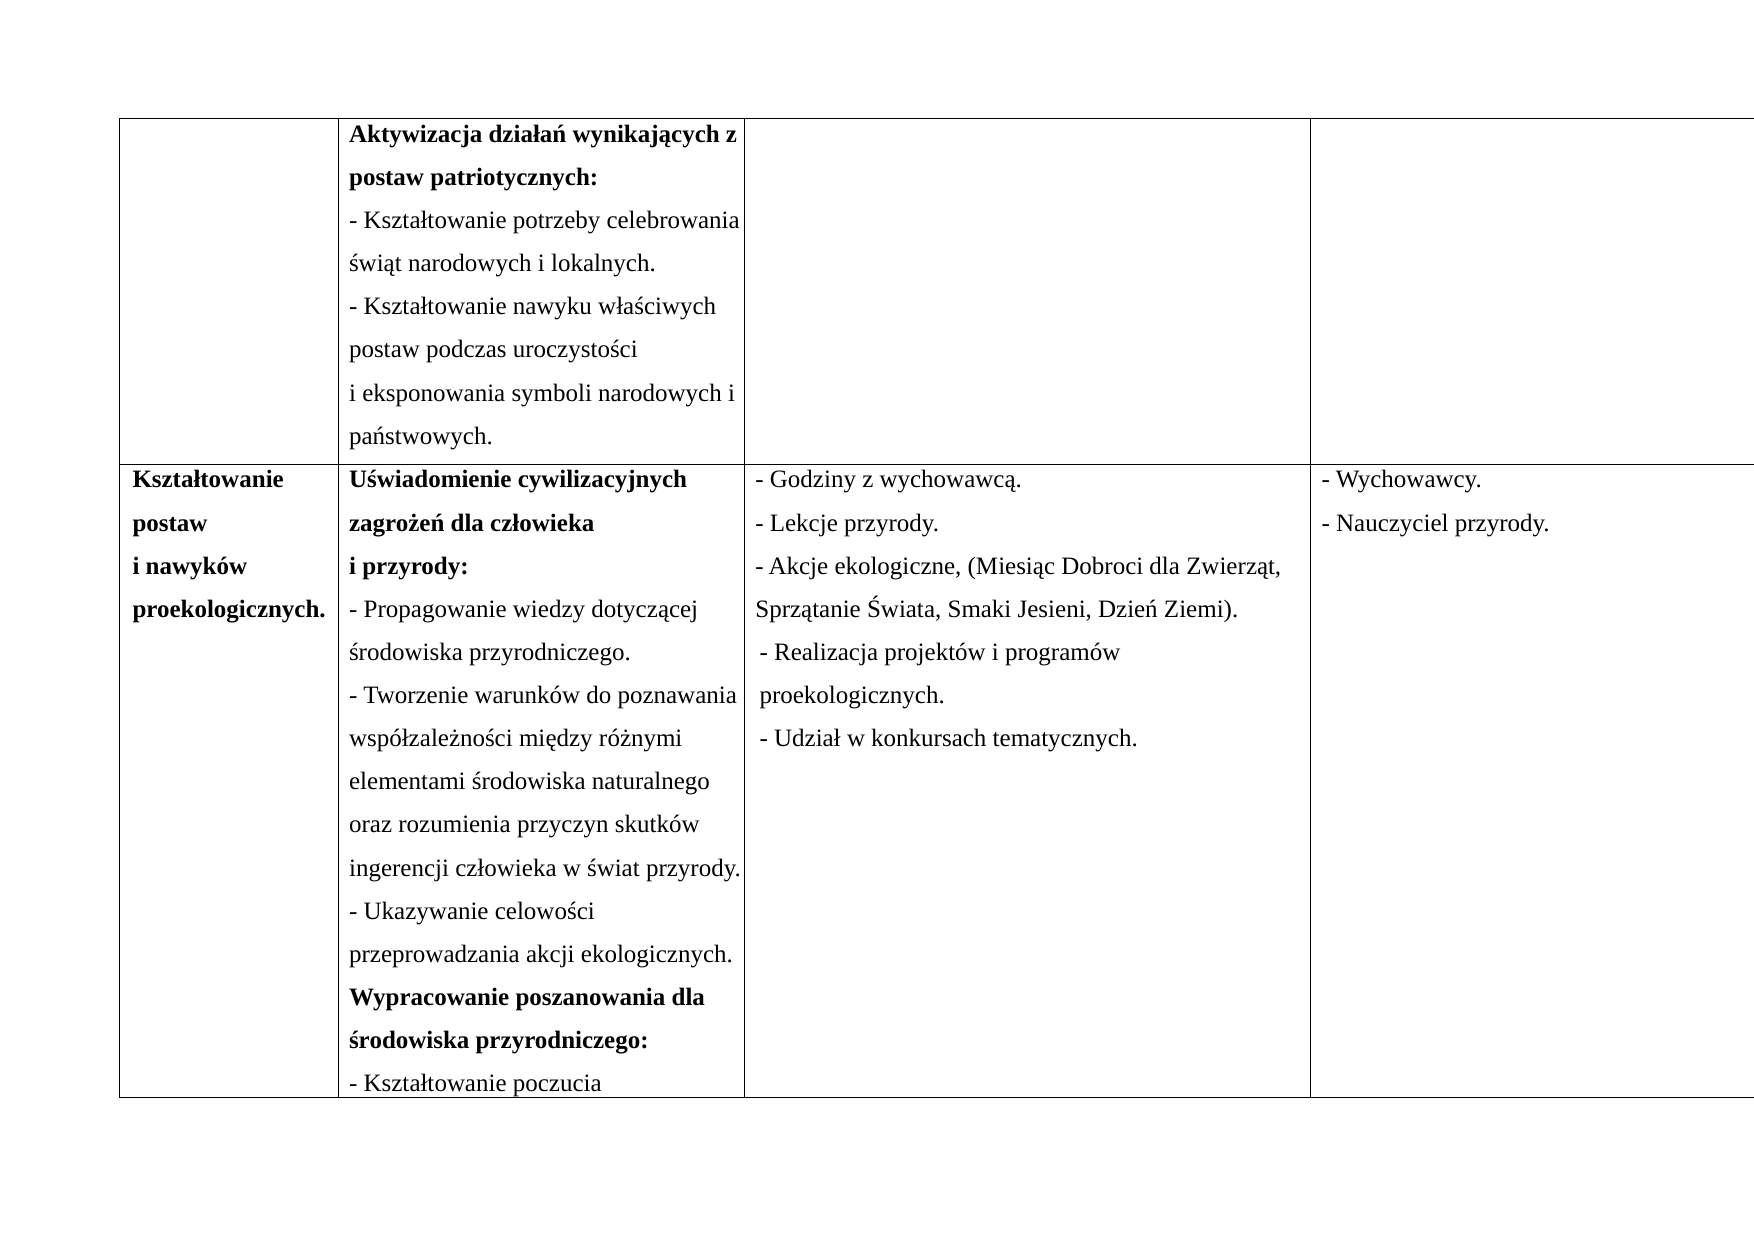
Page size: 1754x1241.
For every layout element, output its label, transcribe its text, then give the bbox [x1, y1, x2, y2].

table_cell Uświadomienie cywilizacyjnych zagrożeń dla człowieka i przyrody: - Propagowanie wiedzy dotyczącej środowiska przyrodniczego. - Tworzenie warunków do poznawania współzależności między różnymi elementami środowiska naturalnego oraz rozumienia przyczyn skutków ingerencji człowieka w świat przyrody. - Ukazywanie celowości przeprowadzania akcji ekologicznych. Wypracowanie poszanowania dla środowiska przyrodniczego: - Kształtowanie poczucia [339, 465, 744, 1097]
table_cell - Godziny z wychowawcą. - Lekcje przyrody. - Akcje ekologiczne, (Miesiąc Dobroci dla Zwierząt, Sprzątanie Świata, Smaki Jesieni, Dzień Ziemi). - Realizacja projektów i programów proekologicznych. - Udział w konkursach tematycznych. [745, 465, 1310, 1097]
table_cell - Wychowawcy. - Nauczyciel przyrody. [1311, 465, 1754, 1097]
table_cell [745, 119, 1310, 464]
table_cell - Wychowawcy - Nauczyciele historii, języka polskiego, języków obcych. - Opiekun SU. [1311, 119, 1754, 464]
table_cell Kształtowanie postaw i nawyków proekologicznych. [120, 465, 338, 1097]
table_cell [120, 119, 338, 464]
table_cell Aktywizacja działań wynikających z postaw patriotycznych: - Kształtowanie potrzeby celebrowania świąt narodowych i lokalnych. - Kształtowanie nawyku właściwych postaw podczas uroczystości i eksponowania symboli narodowych i państwowych. [339, 119, 744, 464]
